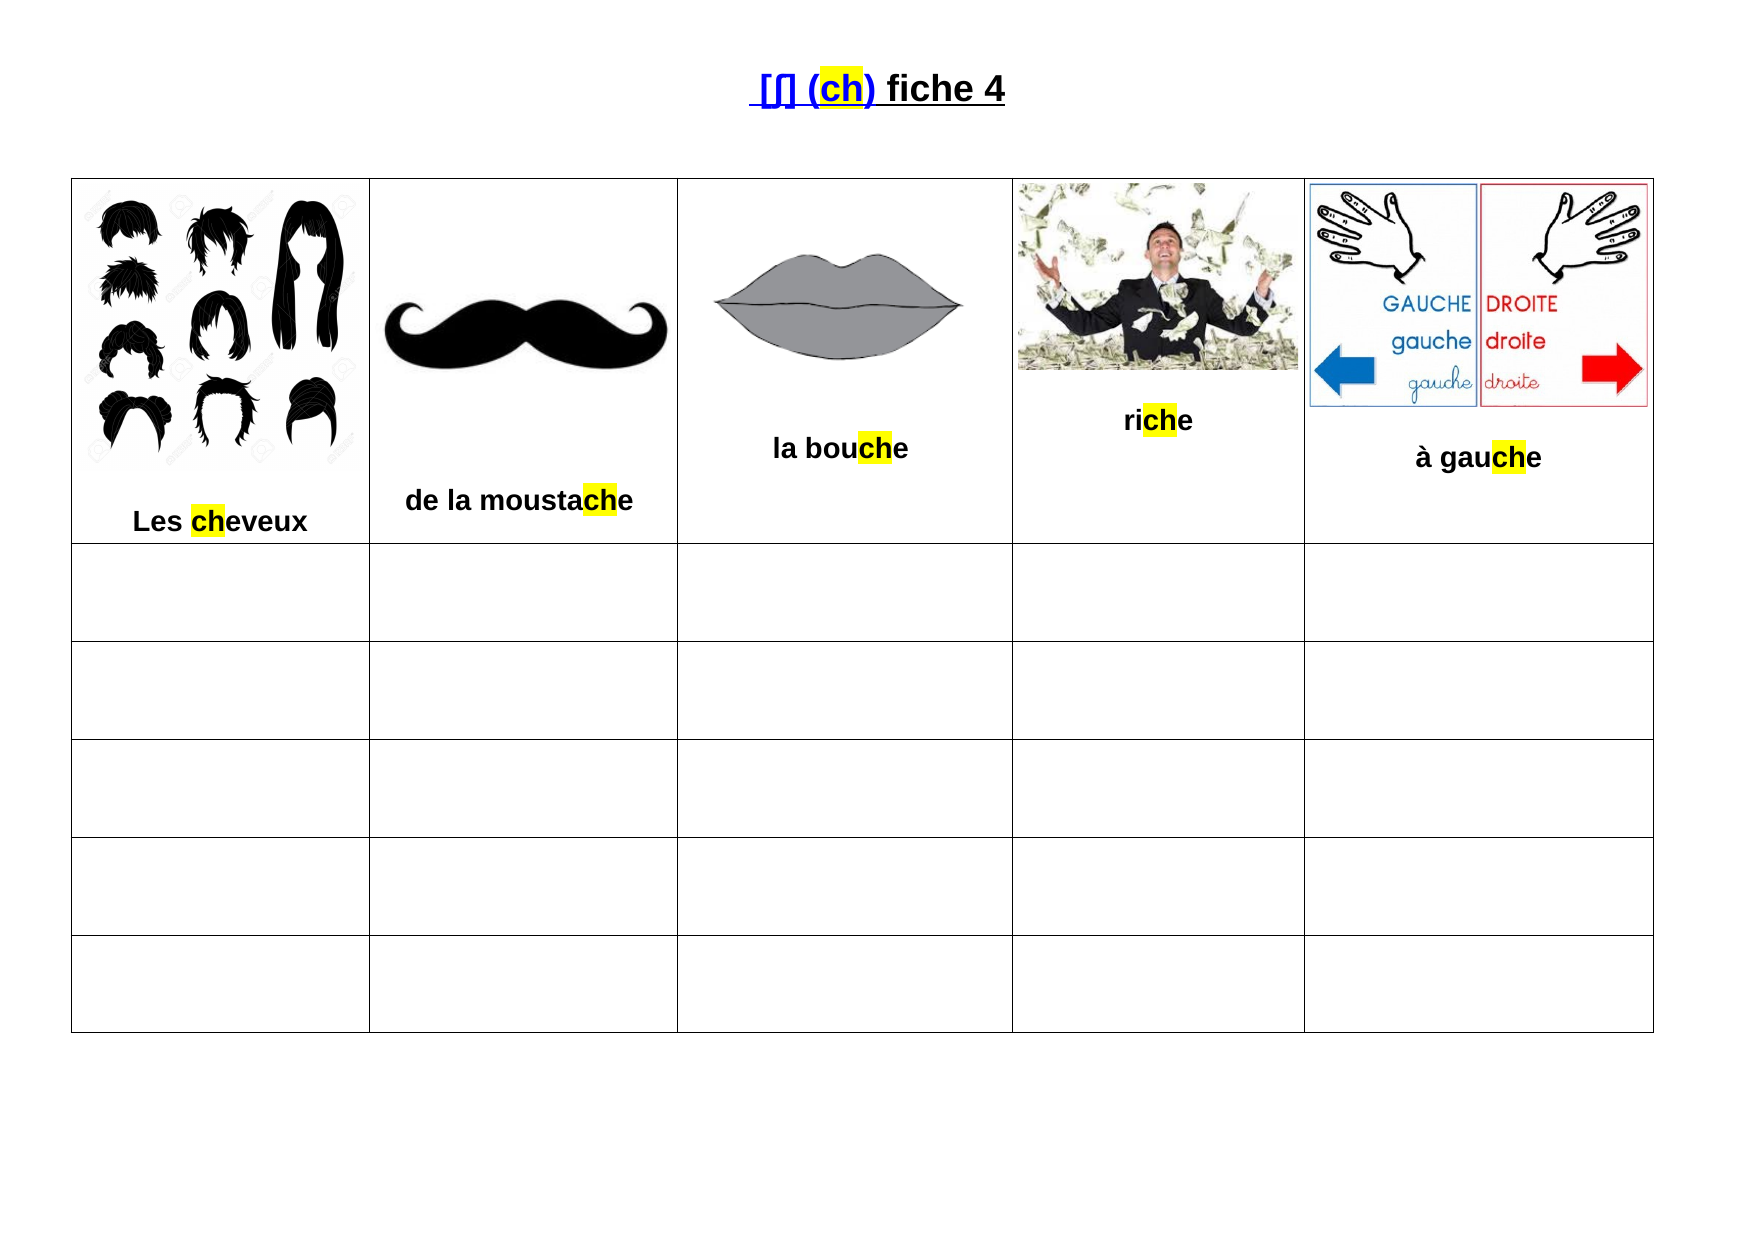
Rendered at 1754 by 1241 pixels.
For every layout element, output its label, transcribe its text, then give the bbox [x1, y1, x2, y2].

table_cell [72, 838, 369, 934]
table_cell [1013, 740, 1304, 837]
table_cell [678, 642, 1012, 739]
table_header de la moustache [370, 184, 677, 543]
table_cell [1305, 544, 1653, 641]
table_cell [1305, 642, 1653, 739]
table_cell [1013, 838, 1304, 934]
table_cell [678, 936, 1012, 1032]
table_cell [1305, 740, 1653, 837]
table_cell [678, 544, 1012, 641]
table_cell [1013, 642, 1304, 739]
picture [1309, 183, 1648, 407]
table_header [1305, 179, 1653, 183]
table_header [678, 179, 1012, 183]
picture [1018, 183, 1299, 370]
table_cell [72, 642, 369, 739]
table_cell [370, 936, 677, 1032]
table_cell [370, 740, 677, 837]
table_header à gauche [1305, 184, 1653, 543]
table_header [370, 179, 677, 183]
table_header [1013, 179, 1304, 183]
table_header riche [1013, 184, 1304, 543]
table_cell [678, 740, 1012, 837]
table_cell [1305, 838, 1653, 934]
table_cell [72, 740, 369, 837]
picture [76, 183, 364, 471]
table_cell [1305, 936, 1653, 1032]
table_cell [72, 544, 369, 641]
picture [682, 183, 1007, 397]
table_cell [370, 544, 677, 641]
table_cell [1013, 936, 1304, 1032]
table_cell [370, 838, 677, 934]
table_header [72, 179, 369, 183]
subtitle [ʃ] (ch) fiche 4 [71, 66, 1683, 109]
table_cell [72, 936, 369, 1032]
picture [375, 183, 672, 450]
table_cell [1013, 544, 1304, 641]
table_header la bouche [678, 184, 1012, 543]
table_header Les cheveux [72, 184, 369, 543]
table_cell [678, 838, 1012, 934]
table_cell [370, 642, 677, 739]
